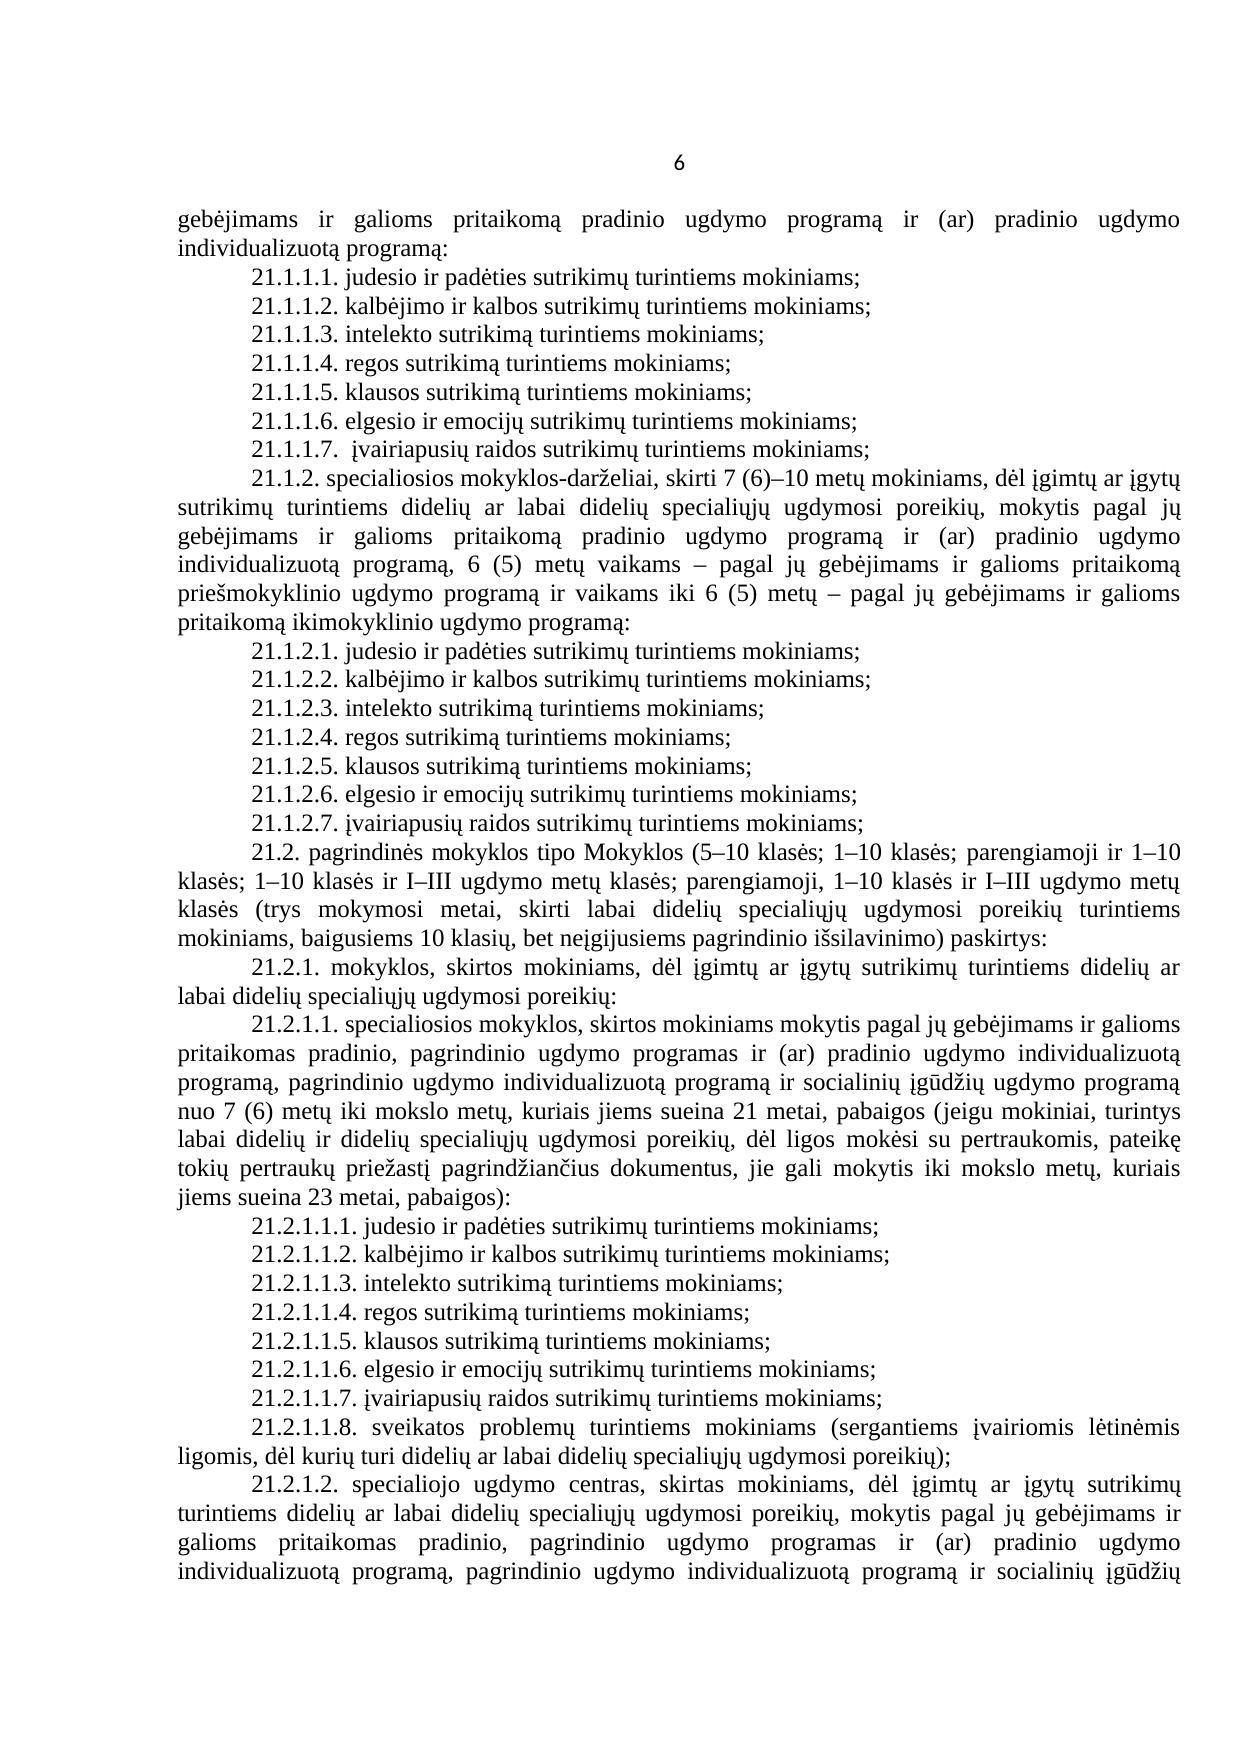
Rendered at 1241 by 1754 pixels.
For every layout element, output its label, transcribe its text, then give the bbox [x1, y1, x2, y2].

text 21.1.2. specialiosios mokyklos-darželiai, skirti 7 (6)–10 metų mokiniams, dėl įgimtų ar įgytų sutrikimų turintiems didelių ar labai didelių specialiųjų ugdymosi poreikių, mokytis pagal jų gebėjimams ir galioms pritaikomą pradinio ugdymo programą ir (ar) pradinio ugdymo individualizuotą programą, 6 (5) metų vaikams – pagal jų gebėjimams ir galioms pritaikomą priešmokyklinio ugdymo programą ir vaikams iki 6 (5) metų – pagal jų gebėjimams ir galioms pritaikomą ikimokyklinio ugdymo programą: [177, 463, 1181, 636]
text 21.1.2.7. įvairiapusių raidos sutrikimų turintiems mokiniams; [177, 808, 1181, 837]
text 21.1.2.3. intelekto sutrikimą turintiems mokiniams; [177, 693, 1181, 722]
text 21.2.1.1.8. sveikatos problemų turintiems mokiniams (sergantiems įvairiomis lėtinėmis ligomis, dėl kurių turi didelių ar labai didelių specialiųjų ugdymosi poreikių); [177, 1412, 1181, 1469]
text 21.1.1.5. klausos sutrikimą turintiems mokiniams; [177, 377, 1181, 406]
text 21.1.2.5. klausos sutrikimą turintiems mokiniams; [177, 751, 1181, 779]
text 21.2.1. mokyklos, skirtos mokiniams, dėl įgimtų ar įgytų sutrikimų turintiems didelių ar labai didelių specialiųjų ugdymosi poreikių: [177, 952, 1181, 1009]
text gebėjimams ir galioms pritaikomą pradinio ugdymo programą ir (ar) pradinio ugdymo individualizuotą programą: [177, 204, 1181, 262]
text 21.1.1.6. elgesio ir emocijų sutrikimų turintiems mokiniams; [177, 406, 1181, 434]
text 21.1.2.6. elgesio ir emocijų sutrikimų turintiems mokiniams; [177, 779, 1181, 808]
text 21.2.1.1.1. judesio ir padėties sutrikimų turintiems mokiniams; [177, 1211, 1181, 1239]
text 21.1.2.4. regos sutrikimą turintiems mokiniams; [177, 722, 1181, 751]
text 21.2.1.1.4. regos sutrikimą turintiems mokiniams; [177, 1297, 1181, 1326]
text 21.2.1.1.6. elgesio ir emocijų sutrikimų turintiems mokiniams; [177, 1354, 1181, 1383]
text 21.2.1.1.7. įvairiapusių raidos sutrikimų turintiems mokiniams; [177, 1383, 1181, 1412]
text 21.2.1.2. specialiojo ugdymo centras, skirtas mokiniams, dėl įgimtų ar įgytų sutrikimų turintiems didelių ar labai didelių specialiųjų ugdymosi poreikių, mokytis pagal jų gebėjimams ir galioms pritaikomas pradinio, pagrindinio ugdymo programas ir (ar) pradinio ugdymo individualizuotą programą, pagrindinio ugdymo individualizuotą programą ir socialinių įgūdžių [177, 1469, 1181, 1584]
text 21.1.1.3. intelekto sutrikimą turintiems mokiniams; [177, 319, 1181, 348]
text 21.2. pagrindinės mokyklos tipo Mokyklos (5–10 klasės; 1–10 klasės; parengiamoji ir 1–10 klasės; 1–10 klasės ir I–III ugdymo metų klasės; parengiamoji, 1–10 klasės ir I–III ugdymo metų klasės (trys mokymosi metai, skirti labai didelių specialiųjų ugdymosi poreikių turintiems mokiniams, baigusiems 10 klasių, bet neįgijusiems pagrindinio išsilavinimo) paskirtys: [177, 837, 1181, 952]
text 21.1.2.1. judesio ir padėties sutrikimų turintiems mokiniams; [177, 636, 1181, 664]
text 21.1.1.2. kalbėjimo ir kalbos sutrikimų turintiems mokiniams; [177, 291, 1181, 319]
text 21.1.1.1. judesio ir padėties sutrikimų turintiems mokiniams; [177, 262, 1181, 291]
text 21.1.1.7. įvairiapusių raidos sutrikimų turintiems mokiniams; [177, 434, 1181, 463]
text 21.2.1.1.3. intelekto sutrikimą turintiems mokiniams; [177, 1268, 1181, 1297]
text 21.1.2.2. kalbėjimo ir kalbos sutrikimų turintiems mokiniams; [177, 664, 1181, 693]
text 21.2.1.1. specialiosios mokyklos, skirtos mokiniams mokytis pagal jų gebėjimams ir galioms pritaikomas pradinio, pagrindinio ugdymo programas ir (ar) pradinio ugdymo individualizuotą programą, pagrindinio ugdymo individualizuotą programą ir socialinių įgūdžių ugdymo programą nuo 7 (6) metų iki mokslo metų, kuriais jiems sueina 21 metai, pabaigos (jeigu mokiniai, turintys labai didelių ir didelių specialiųjų ugdymosi poreikių, dėl ligos mokėsi su pertraukomis, pateikę tokių pertraukų priežastį pagrindžiančius dokumentus, jie gali mokytis iki mokslo metų, kuriais jiems sueina 23 metai, pabaigos): [177, 1009, 1181, 1211]
text 21.1.1.4. regos sutrikimą turintiems mokiniams; [177, 348, 1181, 377]
text 21.2.1.1.2. kalbėjimo ir kalbos sutrikimų turintiems mokiniams; [177, 1239, 1181, 1268]
text 21.2.1.1.5. klausos sutrikimą turintiems mokiniams; [177, 1326, 1181, 1354]
